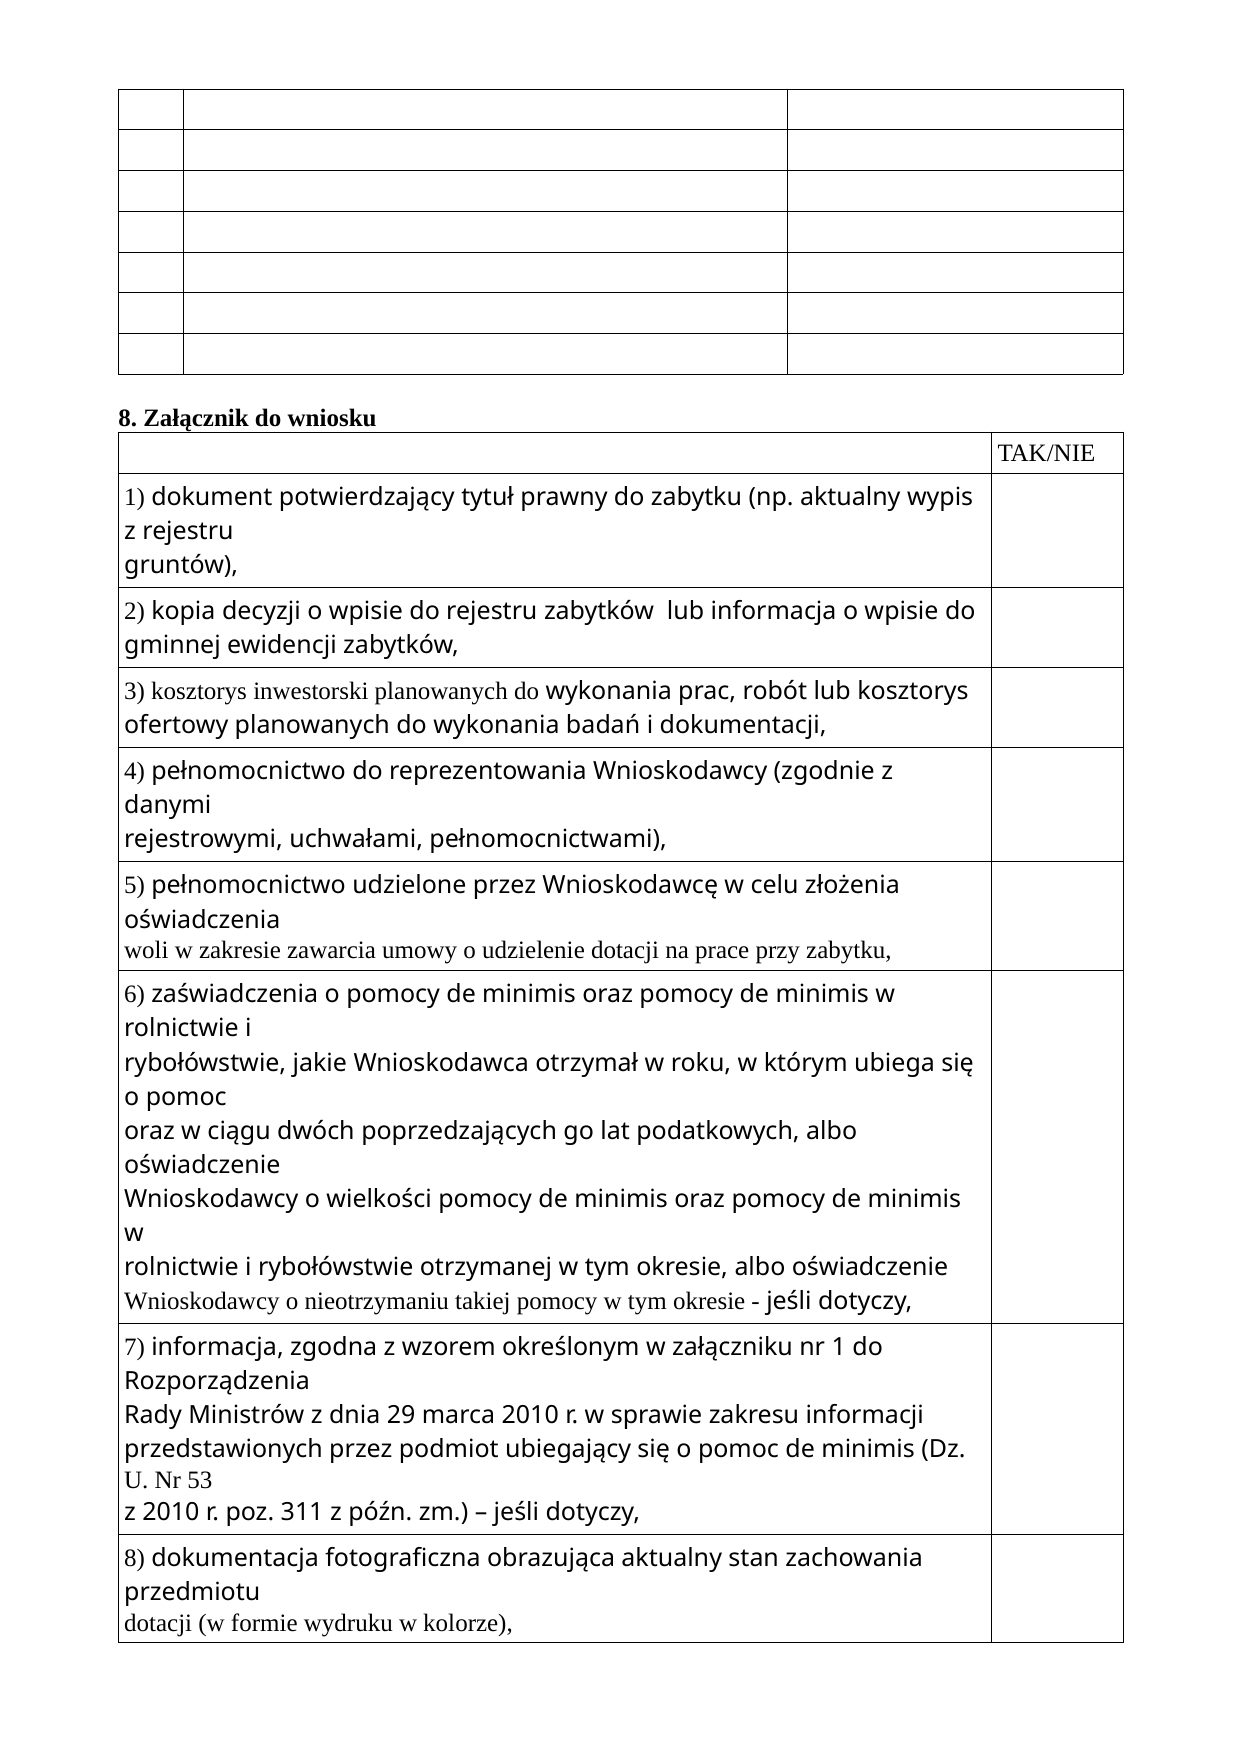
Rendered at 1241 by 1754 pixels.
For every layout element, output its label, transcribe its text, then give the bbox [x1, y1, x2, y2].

table_cell [119, 293, 183, 333]
table_cell 2) kopia decyzji o wpisie do rejestru zabytków lub informacja o wpisie do gminnej ewidencji zabytków, [119, 588, 991, 667]
table_cell [184, 171, 787, 211]
table_cell [788, 90, 1123, 129]
table_cell 5) pełnomocnictwo udzielone przez Wnioskodawcę w celu złożenia oświadczenia woli w zakresie zawarcia umowy o udzielenie dotacji na prace przy zabytku, [119, 862, 991, 970]
table_cell [992, 1324, 1123, 1533]
table_cell [184, 130, 787, 170]
table_cell [184, 253, 787, 292]
table_cell [184, 293, 787, 333]
table_cell [992, 668, 1123, 747]
table_cell 1) dokument potwierdzający tytuł prawny do zabytku (np. aktualny wypis z rejestru gruntów), [119, 474, 991, 587]
table_cell 3) kosztorys inwestorski planowanych do wykonania prac, robót lub kosztorys ofertowy planowanych do wykonania badań i dokumentacji, [119, 668, 991, 747]
table_cell [992, 1535, 1123, 1642]
table_cell [788, 130, 1123, 170]
table_cell [788, 212, 1123, 251]
table_cell 7) informacja, zgodna z wzorem określonym w załączniku nr 1 do Rozporządzenia Rady Ministrów z dnia 29 marca 2010 r. w sprawie zakresu informacji przedstawionych przez podmiot ubiegający się o pomoc de minimis (Dz. U. Nr 53 z 2010 r. poz. 311 z późn. zm.) – jeśli dotyczy, [119, 1324, 991, 1533]
table_cell [788, 293, 1123, 333]
table_cell [788, 334, 1123, 374]
table_cell [992, 474, 1123, 587]
table_cell [788, 253, 1123, 292]
table_cell [992, 748, 1123, 861]
text 8. Załącznik do wniosku [118, 403, 1122, 432]
table_cell [119, 253, 183, 292]
table_cell 6) zaświadczenia o pomocy de minimis oraz pomocy de minimis w rolnictwie i rybołówstwie, jakie Wnioskodawca otrzymał w roku, w którym ubiega się o pomoc oraz w ciągu dwóch poprzedzających go lat podatkowych, albo oświadczenie Wnioskodawcy o wielkości pomocy de minimis oraz pomocy de minimis w rolnictwie i rybołówstwie otrzymanej w tym okresie, albo oświadczenie Wnioskodawcy o nieotrzymaniu takiej pomocy w tym okresie - jeśli dotyczy, [119, 971, 991, 1322]
table_cell [119, 171, 183, 211]
table_cell [119, 212, 183, 251]
table_cell 8) dokumentacja fotograficzna obrazująca aktualny stan zachowania przedmiotu dotacji (w formie wydruku w kolorze), [119, 1535, 991, 1642]
table_cell [119, 334, 183, 374]
table_header TAK/NIE [992, 433, 1123, 472]
table_cell [992, 588, 1123, 667]
table_cell [992, 971, 1123, 1322]
table_cell [119, 130, 183, 170]
table_cell [119, 90, 183, 129]
table_cell [788, 171, 1123, 211]
table_cell 4) pełnomocnictwo do reprezentowania Wnioskodawcy (zgodnie z danymi rejestrowymi, uchwałami, pełnomocnictwami), [119, 748, 991, 861]
table_header [119, 433, 991, 472]
table_cell [992, 862, 1123, 970]
table_cell [184, 212, 787, 251]
table_cell [184, 90, 787, 129]
table_cell [184, 334, 787, 374]
